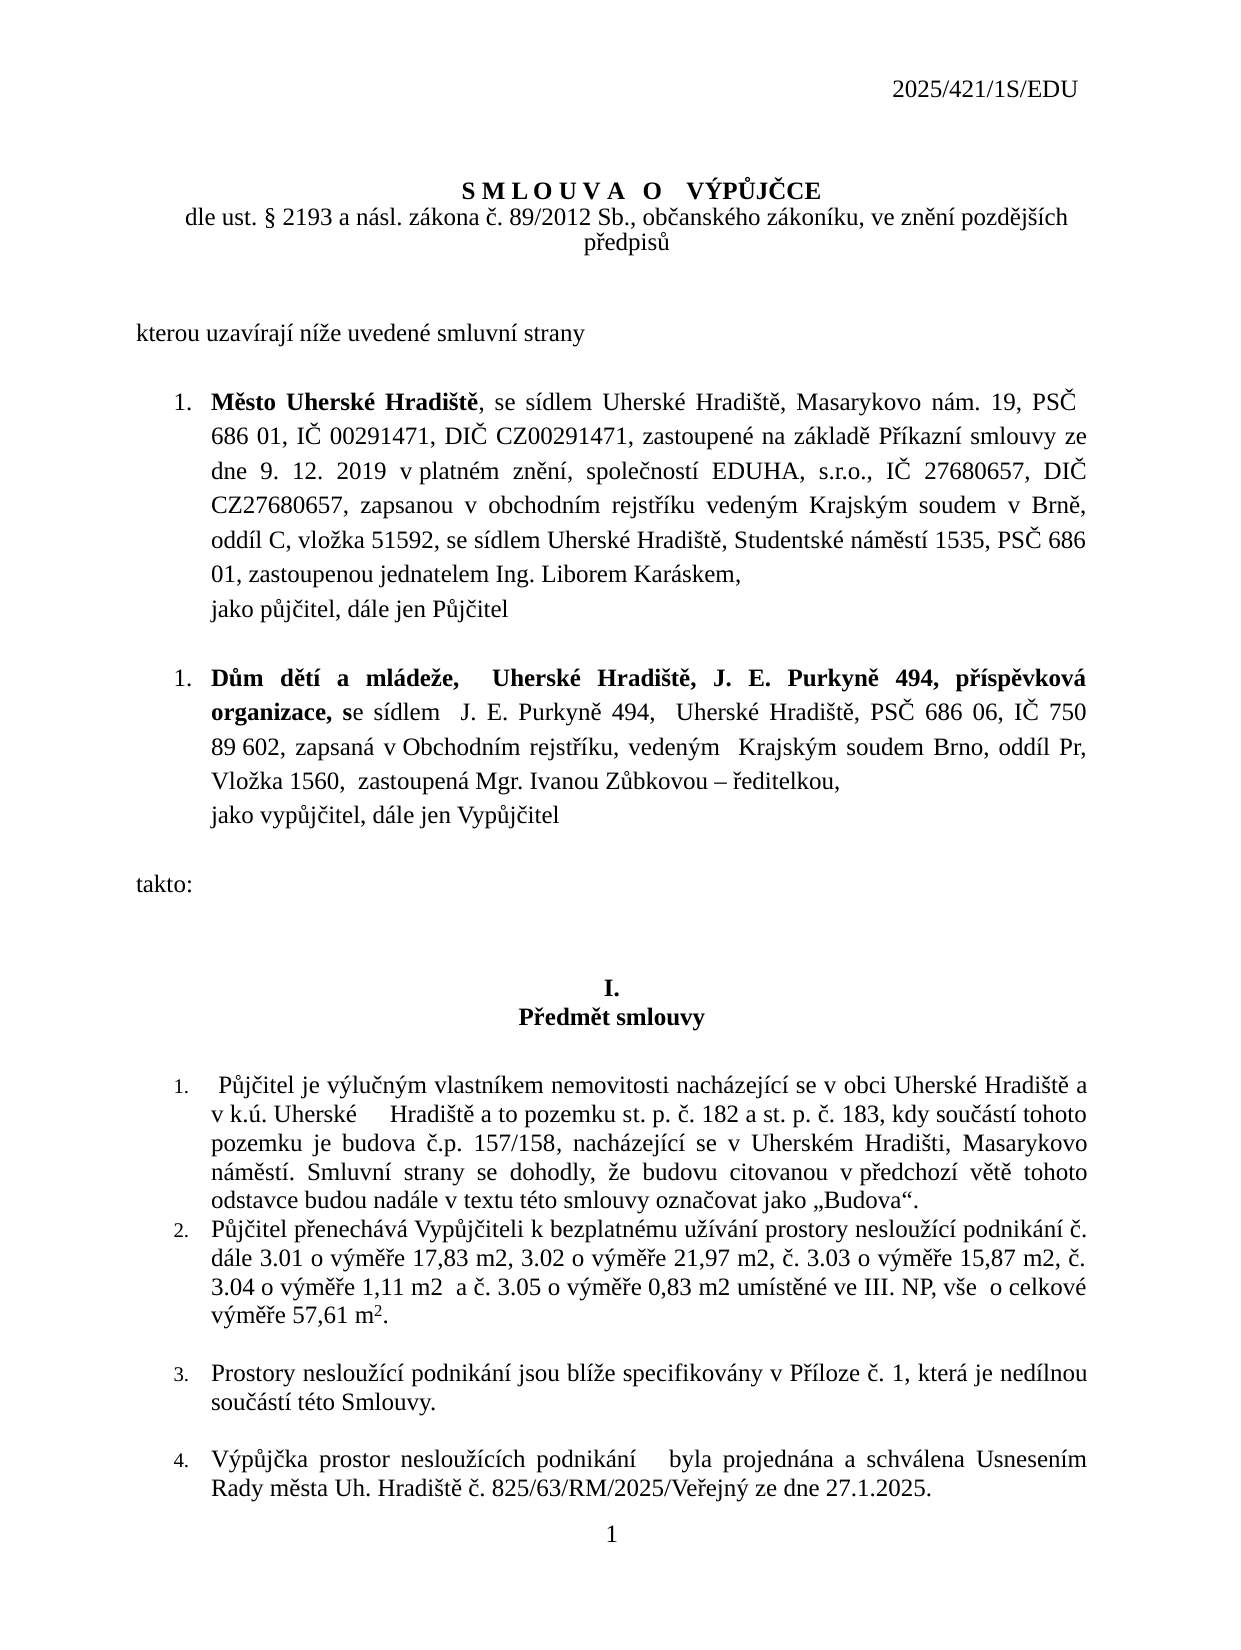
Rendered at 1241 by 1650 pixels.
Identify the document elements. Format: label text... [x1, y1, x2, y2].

list Dům dětí a mládeže, Uherské Hradiště, J. E. Purkyně 494, příspěvková organizace, se sídlem J. E. Purkyně 494, Uherské Hradiště, PSČ 686 06, IČ 750 89 602, zapsaná v Obchodním rejstříku, vedeným Krajským soudem Brno, oddíl Pr, Vložka 1560, zastoupená Mgr. Ivanou Zůbkovou – ředitelkou, [173, 663, 1087, 795]
text S M L O U V A O VÝPŮJČCE [136, 176, 1087, 205]
text takto: [136, 869, 1087, 898]
list Půjčitel je výlučným vlastníkem nemovitosti nacházející se v obci Uherské Hradiště a v k.ú. Uherské Hradiště a to pozemku st. p. č. 182 a st. p. č. 183, kdy součástí tohoto pozemku je budova č.p. 157/158, nacházející se v Uherském Hradišti, Masarykovo náměstí. Smluvní strany se dohodly, že budovu citovanou v předchozí větě tohoto odstavce budou nadále v textu této smlouvy označovat jako „Budova“. [173, 1071, 1087, 1214]
list Prostory nesloužící podnikání jsou blíže specifikovány v Příloze č. 1, která je nedílnou součástí této Smlouvy. [173, 1358, 1087, 1416]
text dle ust. § 2193 a násl. zákona č. 89/2012 Sb., občanského zákoníku, ve znění pozdějších předpisů [165, 205, 1087, 255]
text Předmět smlouvy [136, 1002, 1087, 1030]
text kterou uzavírají níže uvedené smluvní strany [136, 318, 1087, 347]
list Výpůjčka prostor nesloužících podnikání byla projednána a schválena Usnesením Rady města Uh. Hradiště č. 825/63/RM/2025/Veřejný ze dne 27.1.2025. [173, 1444, 1087, 1502]
text jako vypůjčitel, dále jen Vypůjčitel [211, 801, 1087, 829]
text I. [136, 973, 1087, 1002]
list Město Uherské Hradiště, se sídlem Uherské Hradiště, Masarykovo nám. 19, PSČ 686 01, IČ 00291471, DIČ CZ00291471, zastoupené na základě Příkazní smlouvy ze dne 9. 12. 2019 v platném znění, společností EDUHA, s.r.o., IČ 27680657, DIČ CZ27680657, zapsanou v obchodním rejstříku vedeným Krajským soudem v Brně, oddíl C, vložka 51592, se sídlem Uherské Hradiště, Studentské náměstí 1535, PSČ 686 01, zastoupenou jednatelem Ing. Liborem Karáskem, [173, 387, 1087, 588]
list Půjčitel přenechává Vypůjčiteli k bezplatnému užívání prostory nesloužící podnikání č. dále 3.01 o výměře 17,83 m2, 3.02 o výměře 21,97 m2, č. 3.03 o výměře 15,87 m2, č. 3.04 o výměře 1,11 m2 a č. 3.05 o výměře 0,83 m2 umístěné ve III. NP, vše o celkové výměře 57,61 m2. [173, 1214, 1087, 1329]
text jako půjčitel, dále jen Půjčitel [173, 594, 1087, 622]
